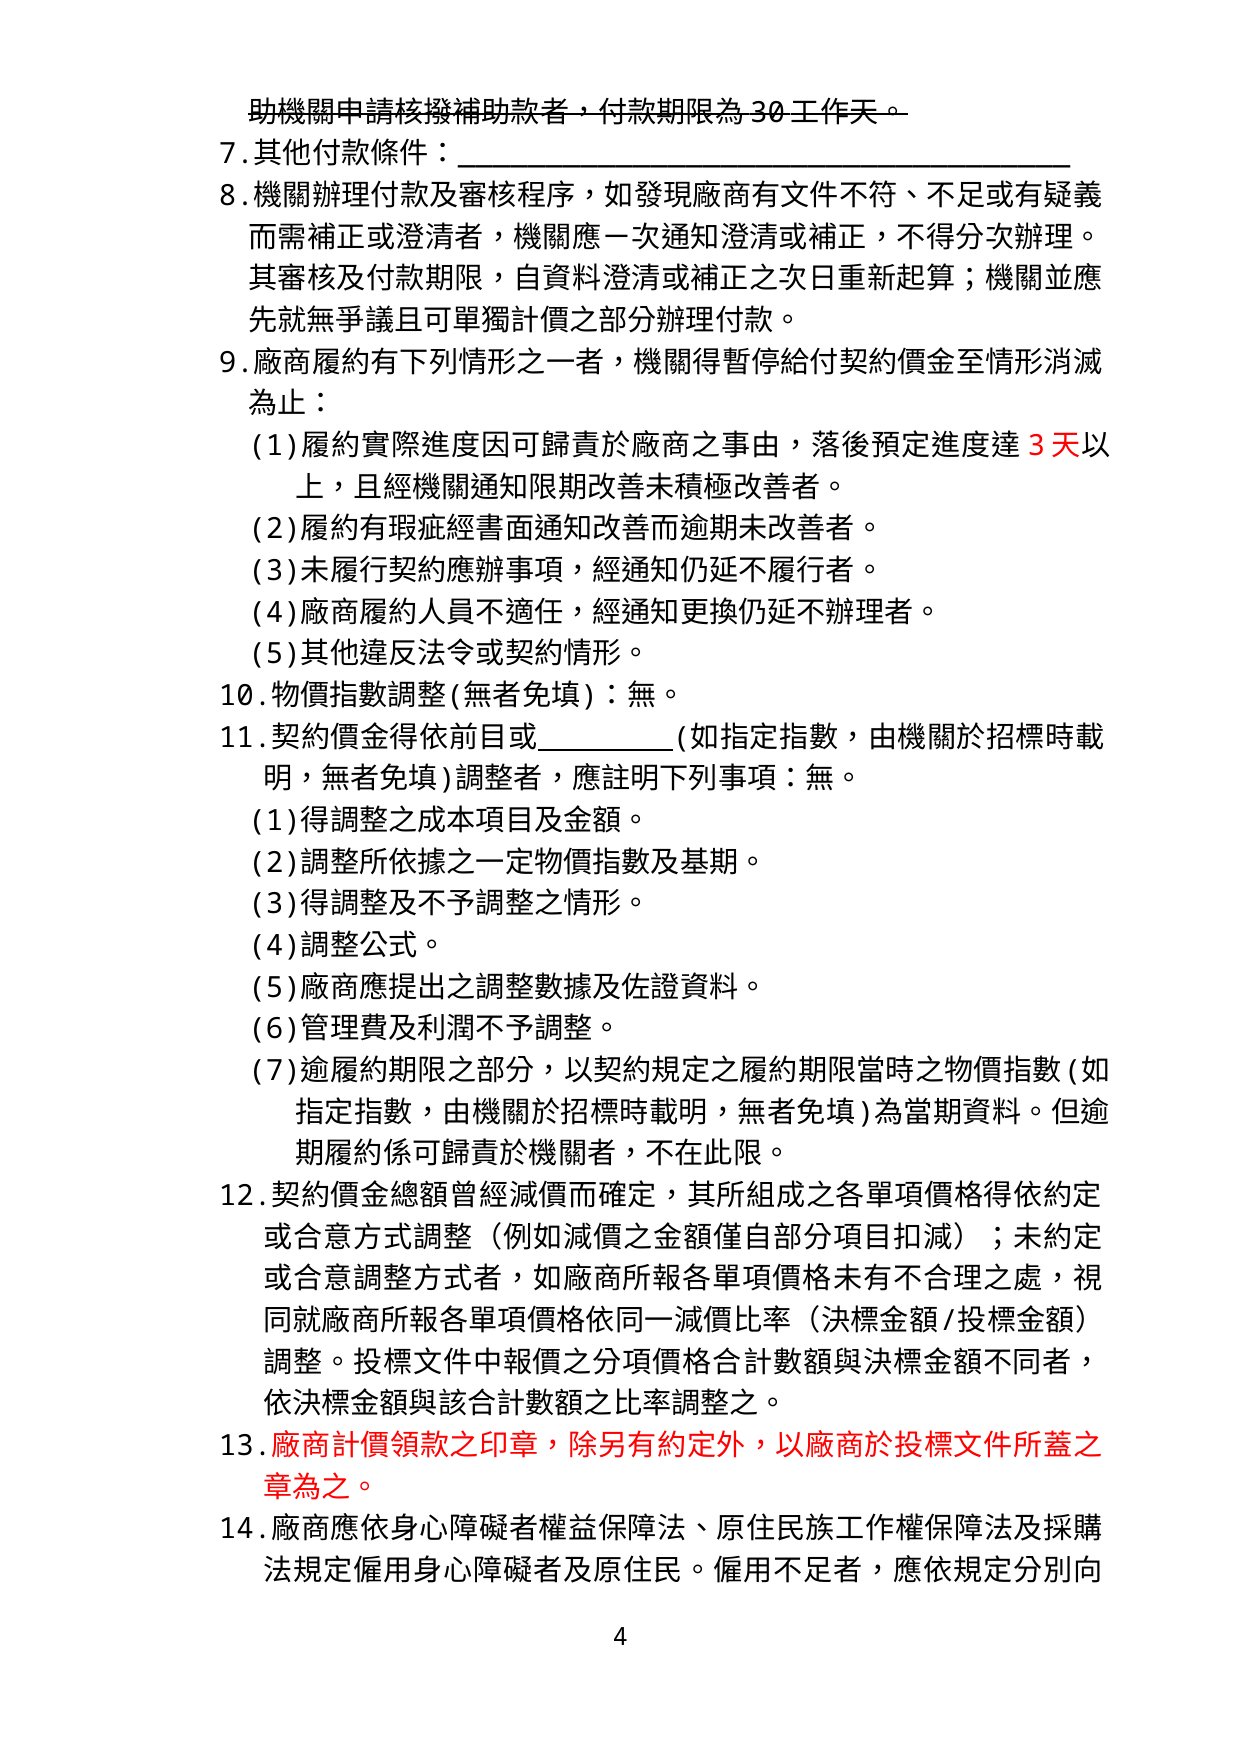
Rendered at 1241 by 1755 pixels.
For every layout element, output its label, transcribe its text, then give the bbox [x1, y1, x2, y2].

text (3)未履行契約應辦事項，經通知仍延不履行者。 [248, 547, 1110, 589]
text (5)廠商應提出之調整數據及佐證資料。 [248, 964, 1110, 1005]
text 9.廠商履約有下列情形之一者，機關得暫停給付契約價金至情形消滅為止： [218, 339, 1104, 422]
text 10.物價指數調整(無者免填)：無。 [218, 672, 1104, 714]
text (6)管理費及利潤不予調整。 [248, 1005, 1110, 1047]
text (3)得調整及不予調整之情形。 [248, 880, 1110, 922]
text (4)廠商履約人員不適任，經通知更換仍延不辦理者。 [248, 589, 1110, 630]
text (4)調整公式。 [248, 922, 1110, 964]
text (2)履約有瑕疵經書面通知改善而逾期未改善者。 [248, 505, 1110, 547]
text 14.廠商應依身心障礙者權益保障法、原住民族工作權保障法及採購法規定僱用身心障礙者及原住民。僱用不足者，應依規定分別向 [218, 1505, 1104, 1589]
text 7.其他付款條件：___________________________________ [218, 130, 1104, 172]
text 13.廠商計價領款之印章，除另有約定外，以廠商於投標文件所蓋之章為之。 [218, 1422, 1104, 1505]
text 助機關申請核撥補助款者，付款期限為30工作天。 [218, 89, 1104, 130]
text (5)其他違反法令或契約情形。 [248, 630, 1110, 672]
text 8.機關辦理付款及審核程序，如發現廠商有文件不符、不足或有疑義而需補正或澄清者，機關應ㄧ次通知澄清或補正，不得分次辦理。其審核及付款期限，自資料澄清或補正之次日重新起算；機關並應先就無爭議且可單獨計價之部分辦理付款。 [218, 172, 1104, 339]
text (1)得調整之成本項目及金額。 [248, 797, 1110, 839]
text (7)逾履約期限之部分，以契約規定之履約期限當時之物價指數(如指定指數，由機關於招標時載明，無者免填)為當期資料。但逾期履約係可歸責於機關者，不在此限。 [248, 1047, 1110, 1172]
text 12.契約價金總額曾經減價而確定，其所組成之各單項價格得依約定或合意方式調整（例如減價之金額僅自部分項目扣減）；未約定或合意調整方式者，如廠商所報各單項價格未有不合理之處，視同就廠商所報各單項價格依同一減價比率（決標金額/投標金額）調整。投標文件中報價之分項價格合計數額與決標金額不同者，依決標金額與該合計數額之比率調整之。 [218, 1172, 1104, 1422]
text (2)調整所依據之一定物價指數及基期。 [248, 839, 1110, 880]
text 11.契約價金得依前目或 (如指定指數，由機關於招標時載明，無者免填)調整者，應註明下列事項：無。 [218, 714, 1104, 797]
text (1)履約實際進度因可歸責於廠商之事由，落後預定進度達3天以上，且經機關通知限期改善未積極改善者。 [248, 422, 1110, 505]
